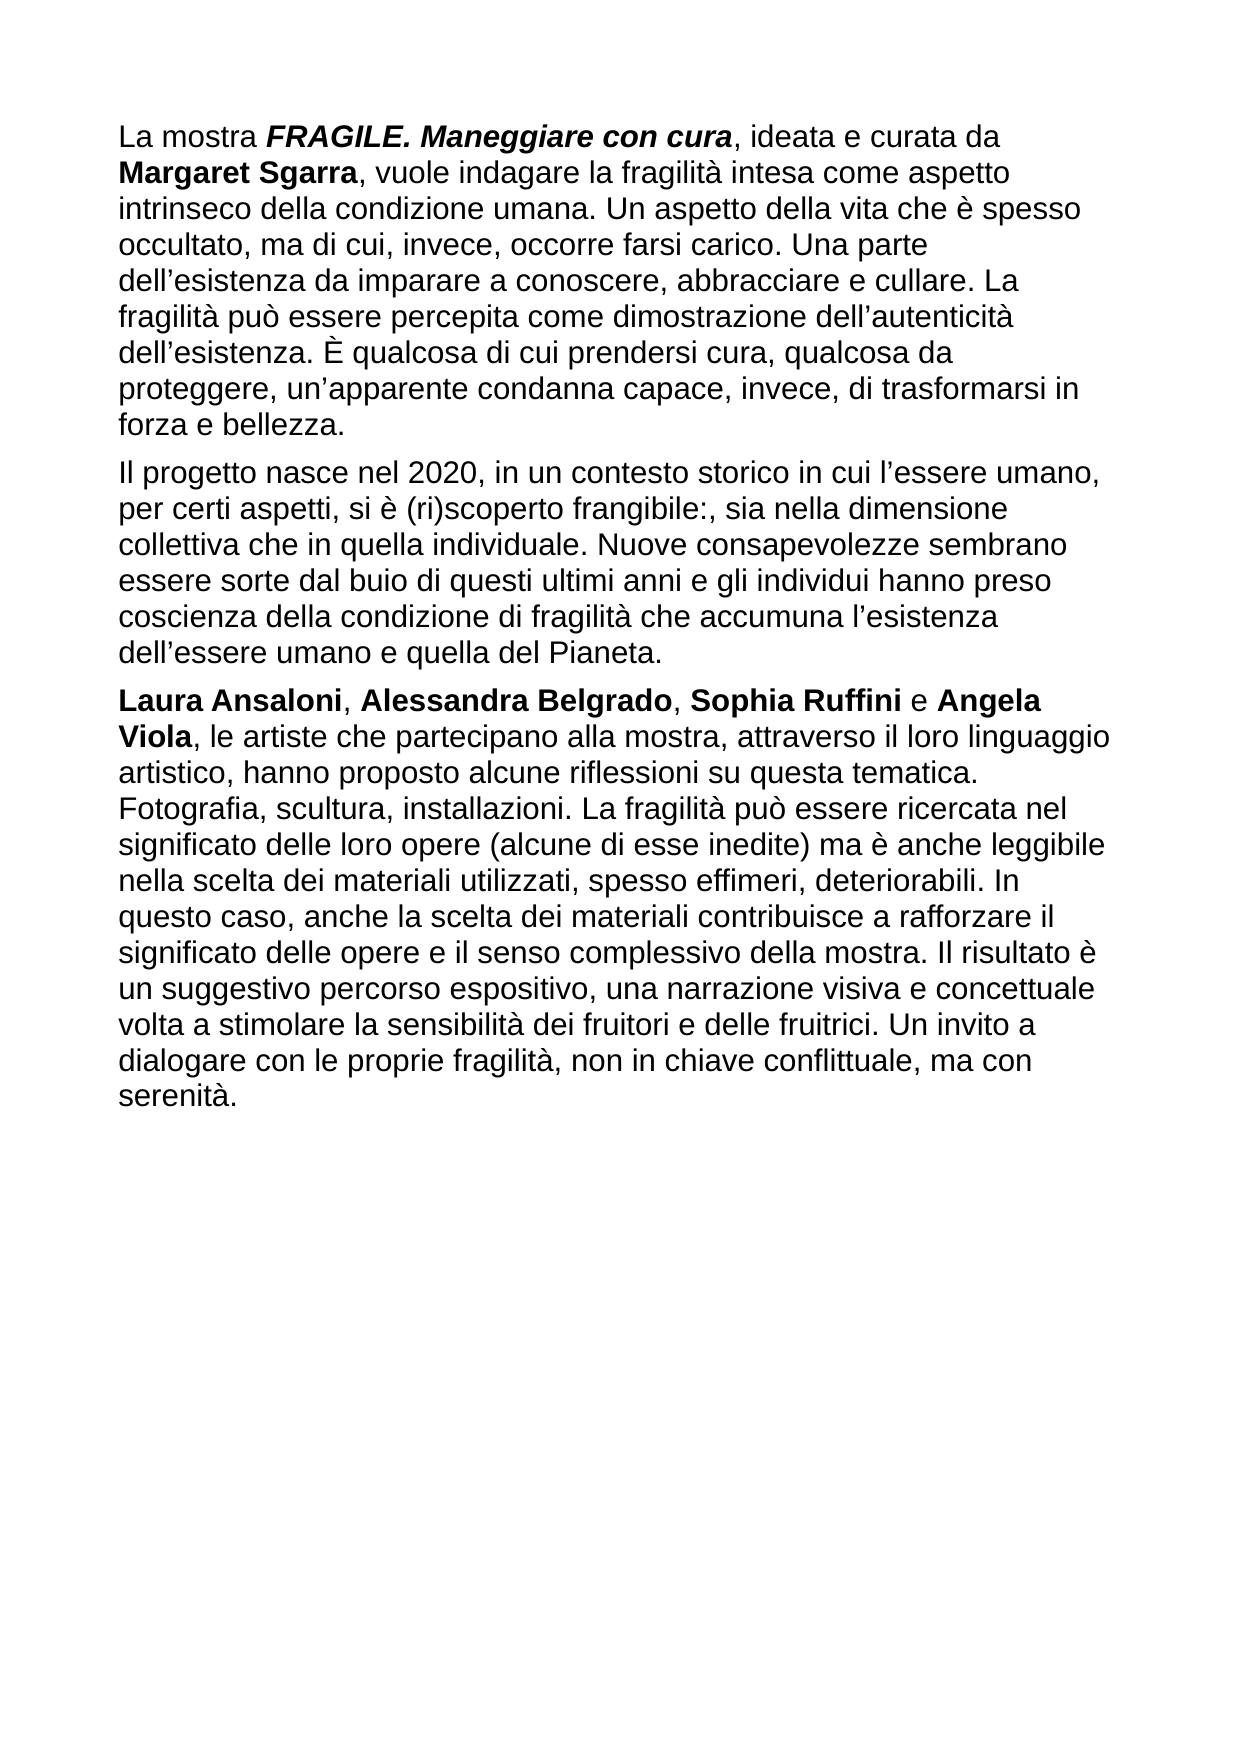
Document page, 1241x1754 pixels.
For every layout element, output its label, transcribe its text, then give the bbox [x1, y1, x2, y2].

text Il progetto nasce nel 2020, in un contesto storico in cui l’essere umano, per certi aspetti, si è (ri)scoperto frangibile:, sia nella dimensione collettiva che in quella individuale. Nuove consapevolezze sembrano essere sorte dal buio di questi ultimi anni e gli individui hanno preso coscienza della condizione di fragilità che accumuna l’esistenza dell’essere umano e quella del Pianeta. [118, 454, 1122, 670]
text La mostra FRAGILE. Maneggiare con cura, ideata e curata da Margaret Sgarra, vuole indagare la fragilità intesa come aspetto intrinseco della condizione umana. Un aspetto della vita che è spesso occultato, ma di cui, invece, occorre farsi carico. Una parte dell’esistenza da imparare a conoscere, abbracciare e cullare. La fragilità può essere percepita come dimostrazione dell’autenticità dell’esistenza. È qualcosa di cui prendersi cura, qualcosa da proteggere, un’apparente condanna capace, invece, di trasformarsi in forza e bellezza. [118, 118, 1122, 442]
text Laura Ansaloni, Alessandra Belgrado, Sophia Ruffini e Angela Viola, le artiste che partecipano alla mostra, attraverso il loro linguaggio artistico, hanno proposto alcune riflessioni su questa tematica. Fotografia, scultura, installazioni. La fragilità può essere ricercata nel significato delle loro opere (alcune di esse inedite) ma è anche leggibile nella scelta dei materiali utilizzati, spesso effimeri, deteriorabili. In questo caso, anche la scelta dei materiali contribuisce a rafforzare il significato delle opere e il senso complessivo della mostra. Il risultato è un suggestivo percorso espositivo, una narrazione visiva e concettuale volta a stimolare la sensibilità dei fruitori e delle fruitrici. Un invito a dialogare con le proprie fragilità, non in chiave conflittuale, ma con serenità. [118, 682, 1122, 1113]
